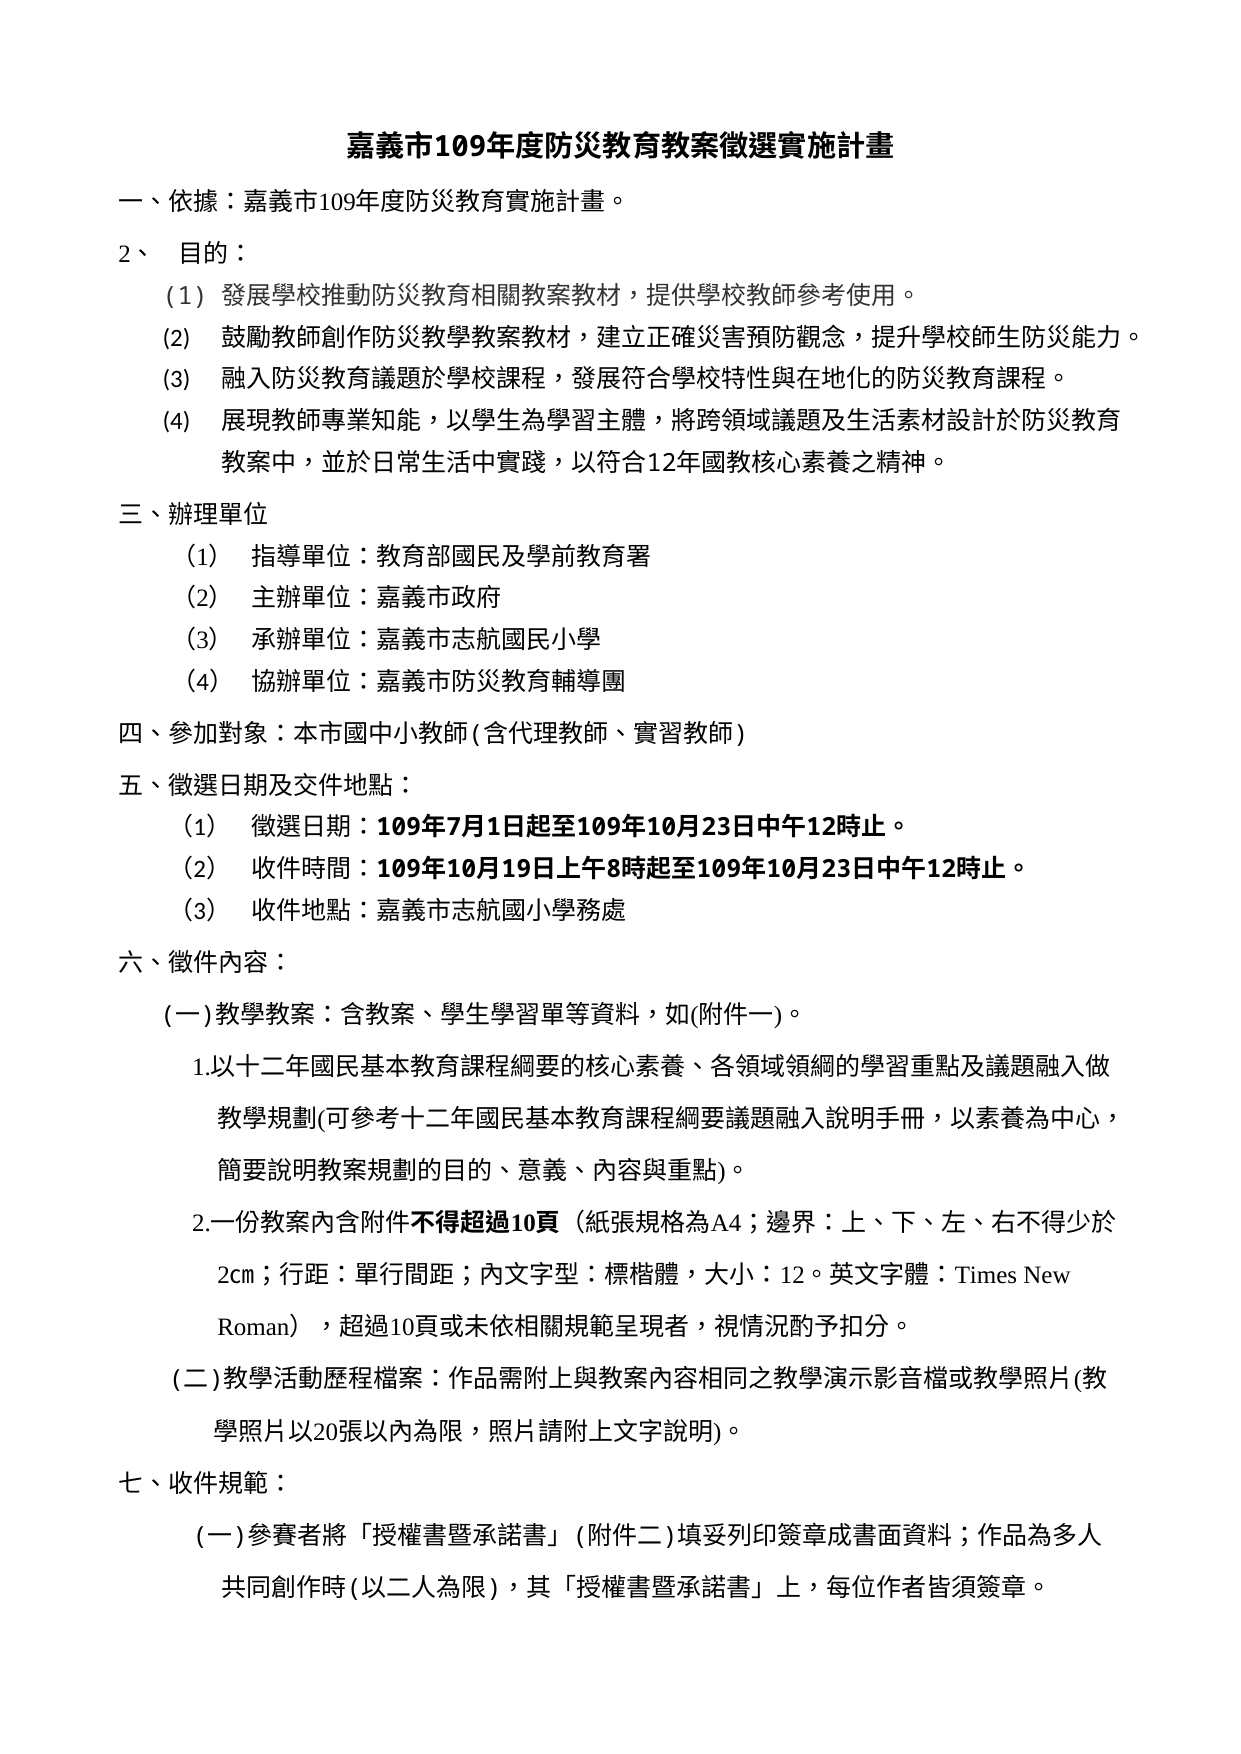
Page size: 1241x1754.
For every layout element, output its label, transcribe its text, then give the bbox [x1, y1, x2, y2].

text (一)參賽者將「授權書暨承諾書」(附件二)填妥列印簽章成書面資料；作品為多人共同創作時(以二人為限)，其「授權書暨承諾書」上，每位作者皆須簽章。 [162, 1499, 1122, 1603]
list 收件時間：109年10月19日上午8時起至109年10月23日中午12時止。 [168, 843, 1122, 885]
text (一)教學教案：含教案、學生學習單等資料，如(附件一)。 [148, 978, 1122, 1031]
list 指導單位：教育部國民及學前教育署 [171, 531, 1122, 572]
list 協辦單位：嘉義市防災教育輔導團 [171, 656, 1122, 697]
text 七、收件規範： [118, 1447, 1122, 1499]
text 三、辦理單位 [118, 478, 1122, 531]
text 四、參加對象：本市國中小教師(含代理教師、實習教師) [118, 697, 1122, 749]
list 鼓勵教師創作防災教學教案教材，建立正確災害預防觀念，提升學校師生防災能力。 [162, 312, 1122, 353]
text 嘉義市109年度防災教育教案徵選實施計畫 [118, 118, 1122, 166]
text 六、徵件內容： [118, 926, 1122, 978]
list 目的： [118, 218, 1122, 270]
list 徵選日期：109年7月1日起至109年10月23日中午12時止。 [168, 801, 1122, 843]
text 一、依據：嘉義市109年度防災教育實施計畫。 [118, 166, 1122, 218]
text 2.一份教案內含附件不得超過10頁（紙張規格為A4；邊界：上、下、左、右不得少於2㎝；行距：單行間距；內文字型：標楷體，大小：12。英文字體：Times New Roman），超過10頁或未依相關規範呈現者，視情況酌予扣分。 [192, 1187, 1122, 1343]
text (二)教學活動歷程檔案：作品需附上與教案內容相同之教學演示影音檔或教學照片(教學照片以20張以內為限，照片請附上文字說明)。 [162, 1343, 1122, 1447]
list 承辦單位：嘉義市志航國民小學 [171, 614, 1122, 656]
list 展現教師專業知能，以學生為學習主體，將跨領域議題及生活素材設計於防災教育教案中，並於日常生活中實踐，以符合12年國教核心素養之精神。 [162, 395, 1122, 478]
text 五、徵選日期及交件地點： [118, 749, 1122, 801]
list 融入防災教育議題於學校課程，發展符合學校特性與在地化的防災教育課程。 [162, 353, 1122, 395]
list 收件地點：嘉義市志航國小學務處 [168, 885, 1122, 926]
list 發展學校推動防災教育相關教案教材，提供學校教師參考使用。 [162, 270, 1122, 312]
text 1.以十二年國民基本教育課程綱要的核心素養、各領域領綱的學習重點及議題融入做教學規劃(可參考十二年國民基本教育課程綱要議題融入說明手冊，以素養為中心，簡要說明教案規劃的目的、意義、內容與重點)。 [192, 1031, 1122, 1187]
list 主辦單位：嘉義市政府 [171, 572, 1122, 614]
